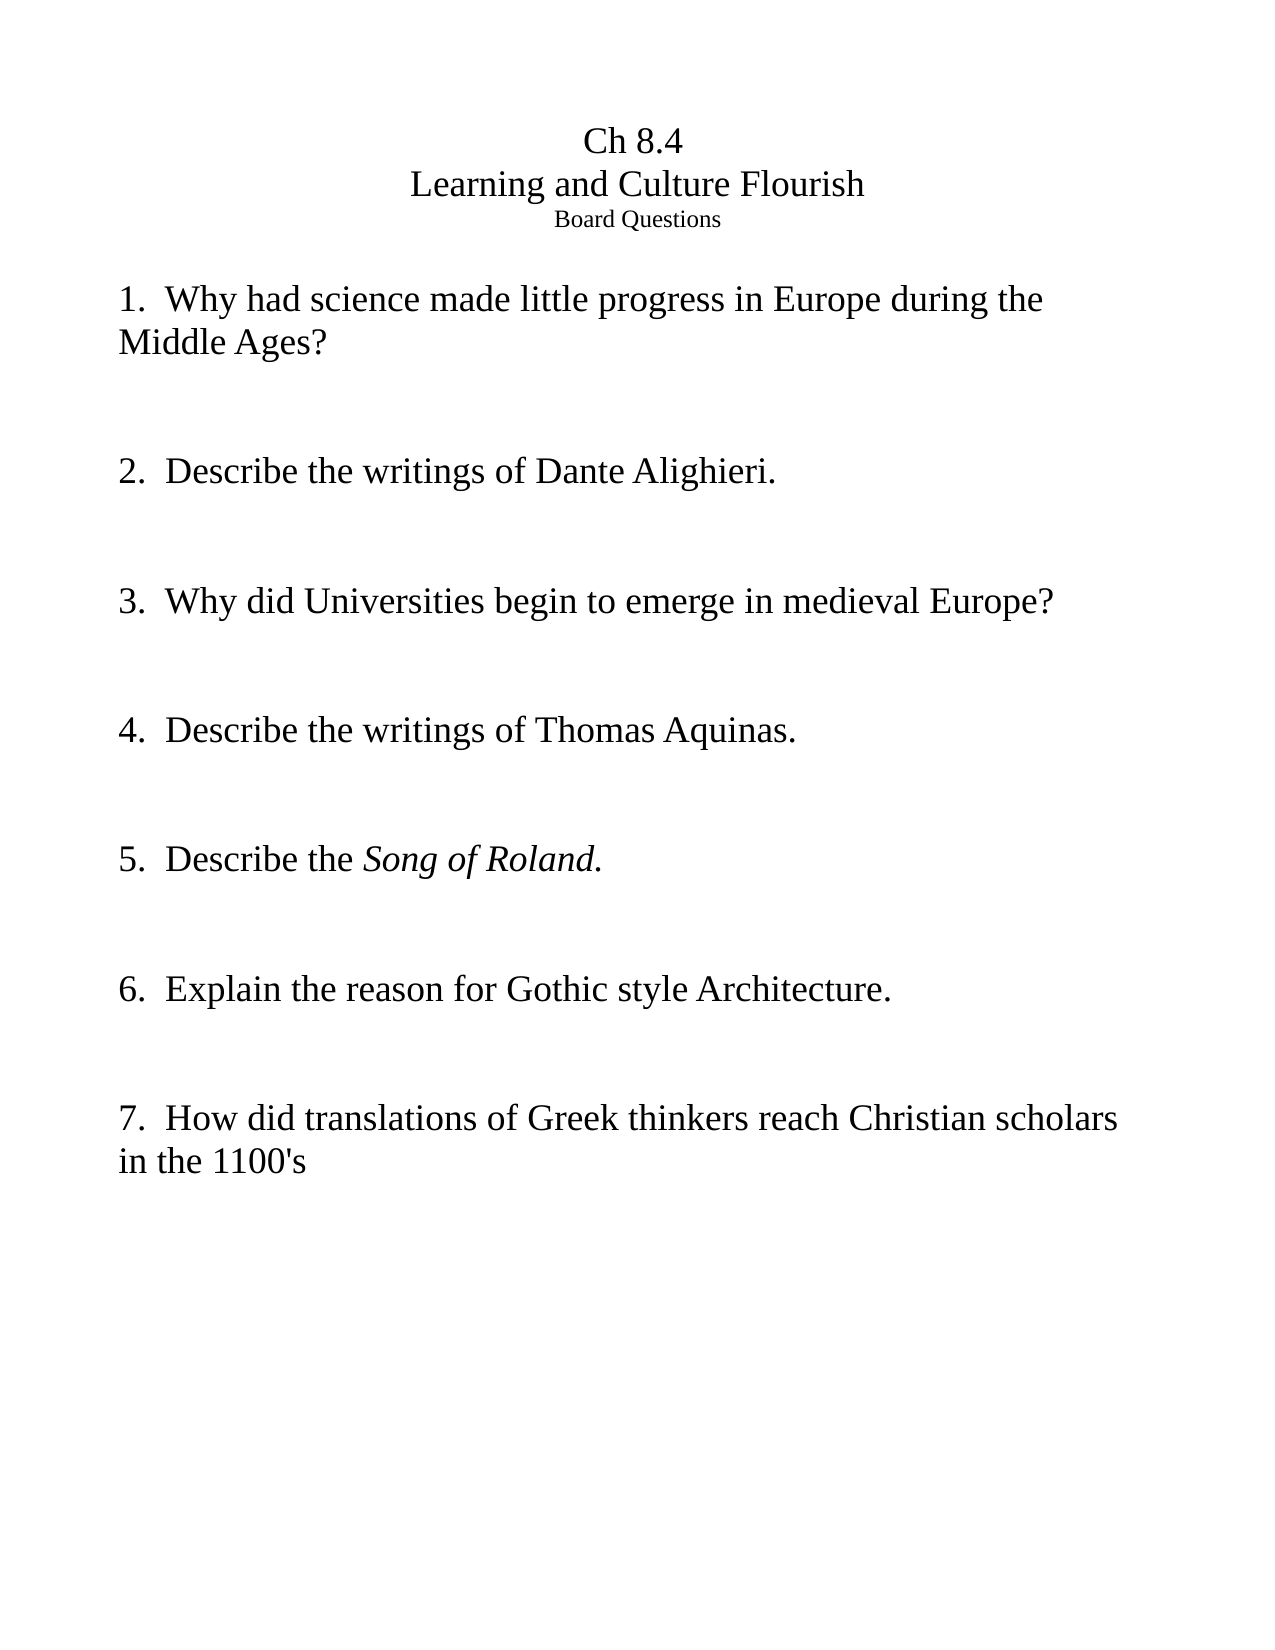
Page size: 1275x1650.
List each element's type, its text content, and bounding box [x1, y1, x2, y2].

text 1. Why had science made little progress in Europe during the Middle Ages? [118, 276, 1157, 362]
text 2. Describe the writings of Dante Alighieri. [118, 449, 1157, 492]
text 7. How did translations of Greek thinkers reach Christian scholars in the 1100's [118, 1096, 1157, 1182]
text Learning and Culture Flourish [118, 161, 1157, 204]
text 3. Why did Universities begin to emerge in medieval Europe? [118, 578, 1157, 621]
text 4. Describe the writings of Thomas Aquinas. [118, 707, 1157, 751]
text 5. Describe the Song of Roland. [118, 837, 1157, 880]
text Board Questions [118, 204, 1157, 233]
text 6. Explain the reason for Gothic style Architecture. [118, 966, 1157, 1009]
text Ch 8.4 [118, 118, 1157, 161]
